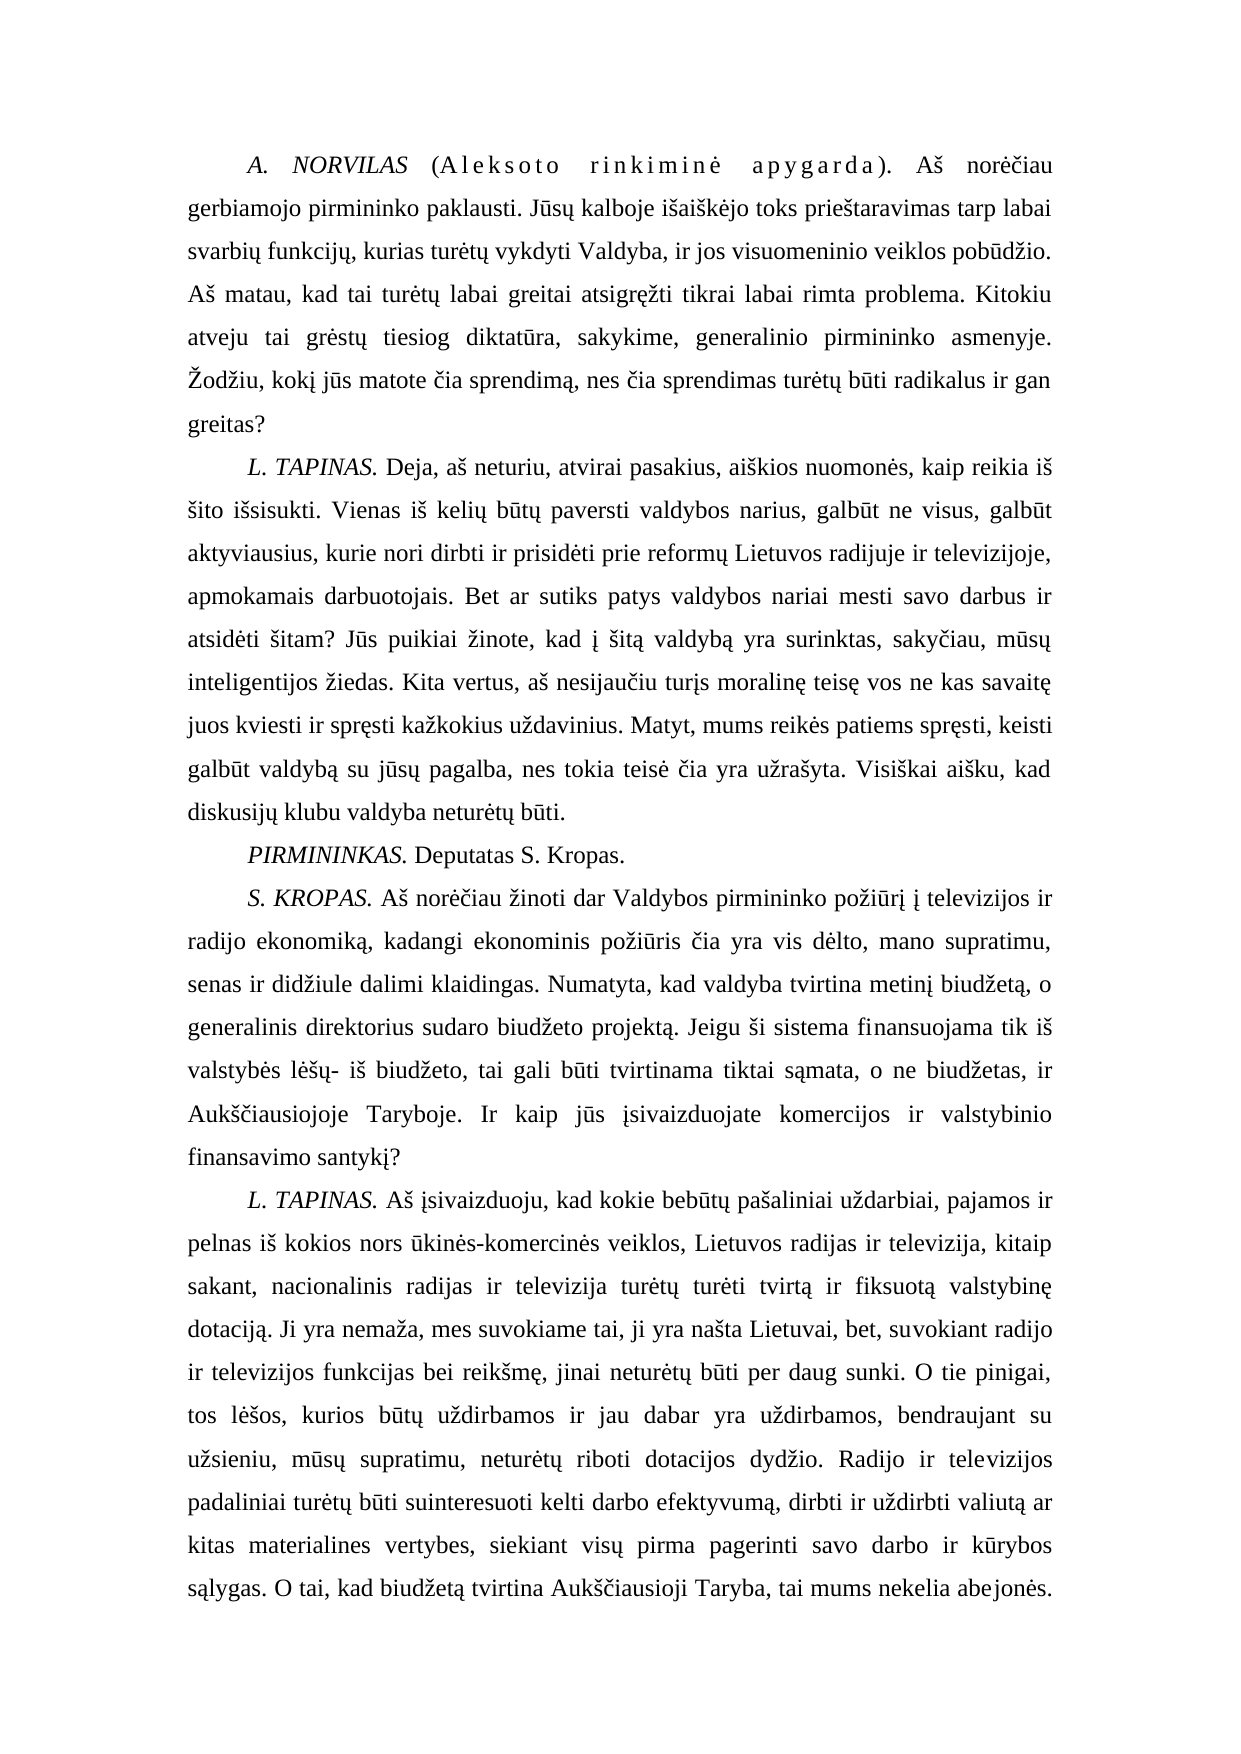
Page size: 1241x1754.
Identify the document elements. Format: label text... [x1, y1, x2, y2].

text A. NORVILAS (Aleksoto rinkiminė apygarda). Aš norėčiau gerbiamojo pirmininko paklausti. Jūsų kalboje išaiškėjo toks prieštaravimas tarp labai svarbių funkcijų, kurias turėtų vykdyti Valdyba, ir jos visuomeninio veiklos pobūdžio. Aš matau, kad tai turėtų labai greitai atsigręžti tikrai labai rimta problema. Kitokiu atveju tai grėstų tiesiog diktatūra, sakykime, generalinio pirmininko asmenyje. Žodžiu, kokį jūs matote čia sprendimą, nes čia sprendimas turėtų būti radikalus ir gan greitas? [187, 150, 1053, 437]
text L. TAPINAS. Deja, aš neturiu, atvirai pasakius, aiškios nuomonės, kaip reikia iš šito išsisukti. Vienas iš kelių būtų paversti valdybos narius, galbūt ne visus, galbūt aktyviausius, kurie nori dirbti ir prisidėti prie reformų Lietuvos radijuje ir televizijoje, apmoka­mais darbuotojais. Bet ar sutiks patys valdybos nariai mesti savo darbus ir atsidėti šitam? Jūs puikiai žinote, kad į šitą valdybą yra surinktas, sakyčiau, mūsų inteligentijos žiedas. Kita vertus, aš nesijaučiu turįs moralinę teisę vos ne kas savaitę juos kviesti ir spręsti kažkokius uždavinius. Matyt, mums reikės patiems spręs­ti, keisti galbūt valdybą su jūsų pagalba, nes tokia teisė čia yra užrašyta. Visiškai aišku, kad diskusijų klubu valdyba neturėtų būti. [187, 452, 1053, 826]
text L. TAPINAS. Aš įsivaizduoju, kad kokie bebūtų pašaliniai uždar­biai, pajamos ir pelnas iš kokios nors ūkinės-komercinės veiklos, Lietuvos radijas ir televizija, kitaip sakant, nacionalinis radijas ir televizija turėtų turėti tvirtą ir fiksuotą valstybinę dotaciją. Ji yra nemaža, mes suvokiame tai, ji yra našta Lietuvai, bet, su­vokiant radijo ir televizijos funkcijas bei reikšmę, jinai neturėtų būti per daug sunki. O tie pinigai, tos lėšos, kurios būtų uždir­bamos ir jau dabar yra uždirbamos, bendraujant su užsieniu, mūsų supratimu, neturėtų riboti dotacijos dydžio. Radijo ir tele­vizijos padaliniai turėtų būti suinteresuoti kelti darbo efektyvu­mą, dirbti ir uždirbti valiutą ar kitas materialines vertybes, sie­kiant visų pirma pagerinti savo darbo ir kūrybos sąlygas. O tai, kad biudžetą tvirtina Aukščiausioji Taryba, tai mums nekelia abe­jonės. [187, 1185, 1053, 1602]
text PIRMININKAS. Deputatas S. Kropas. [187, 840, 1053, 869]
text S. KROPAS. Aš norėčiau žinoti dar Valdybos pirmininko požiū­rį į televizijos ir radijo ekonomiką, kadangi ekonominis požiūris čia yra vis dėlto, mano supratimu, senas ir didžiule dalimi klaidingas. Numatyta, kad valdyba tvirtina metinį biudžetą, o gene­ralinis direktorius sudaro biudžeto projektą. Jeigu ši sistema fi­nansuojama tik iš valstybės lėšų- iš biudžeto, tai gali būti tvir­tinama tiktai sąmata, o ne biudžetas, ir Aukščiausiojoje Taryboje. Ir kaip jūs įsivaizduojate komercijos ir valstybinio finansavimo santykį? [187, 883, 1053, 1171]
